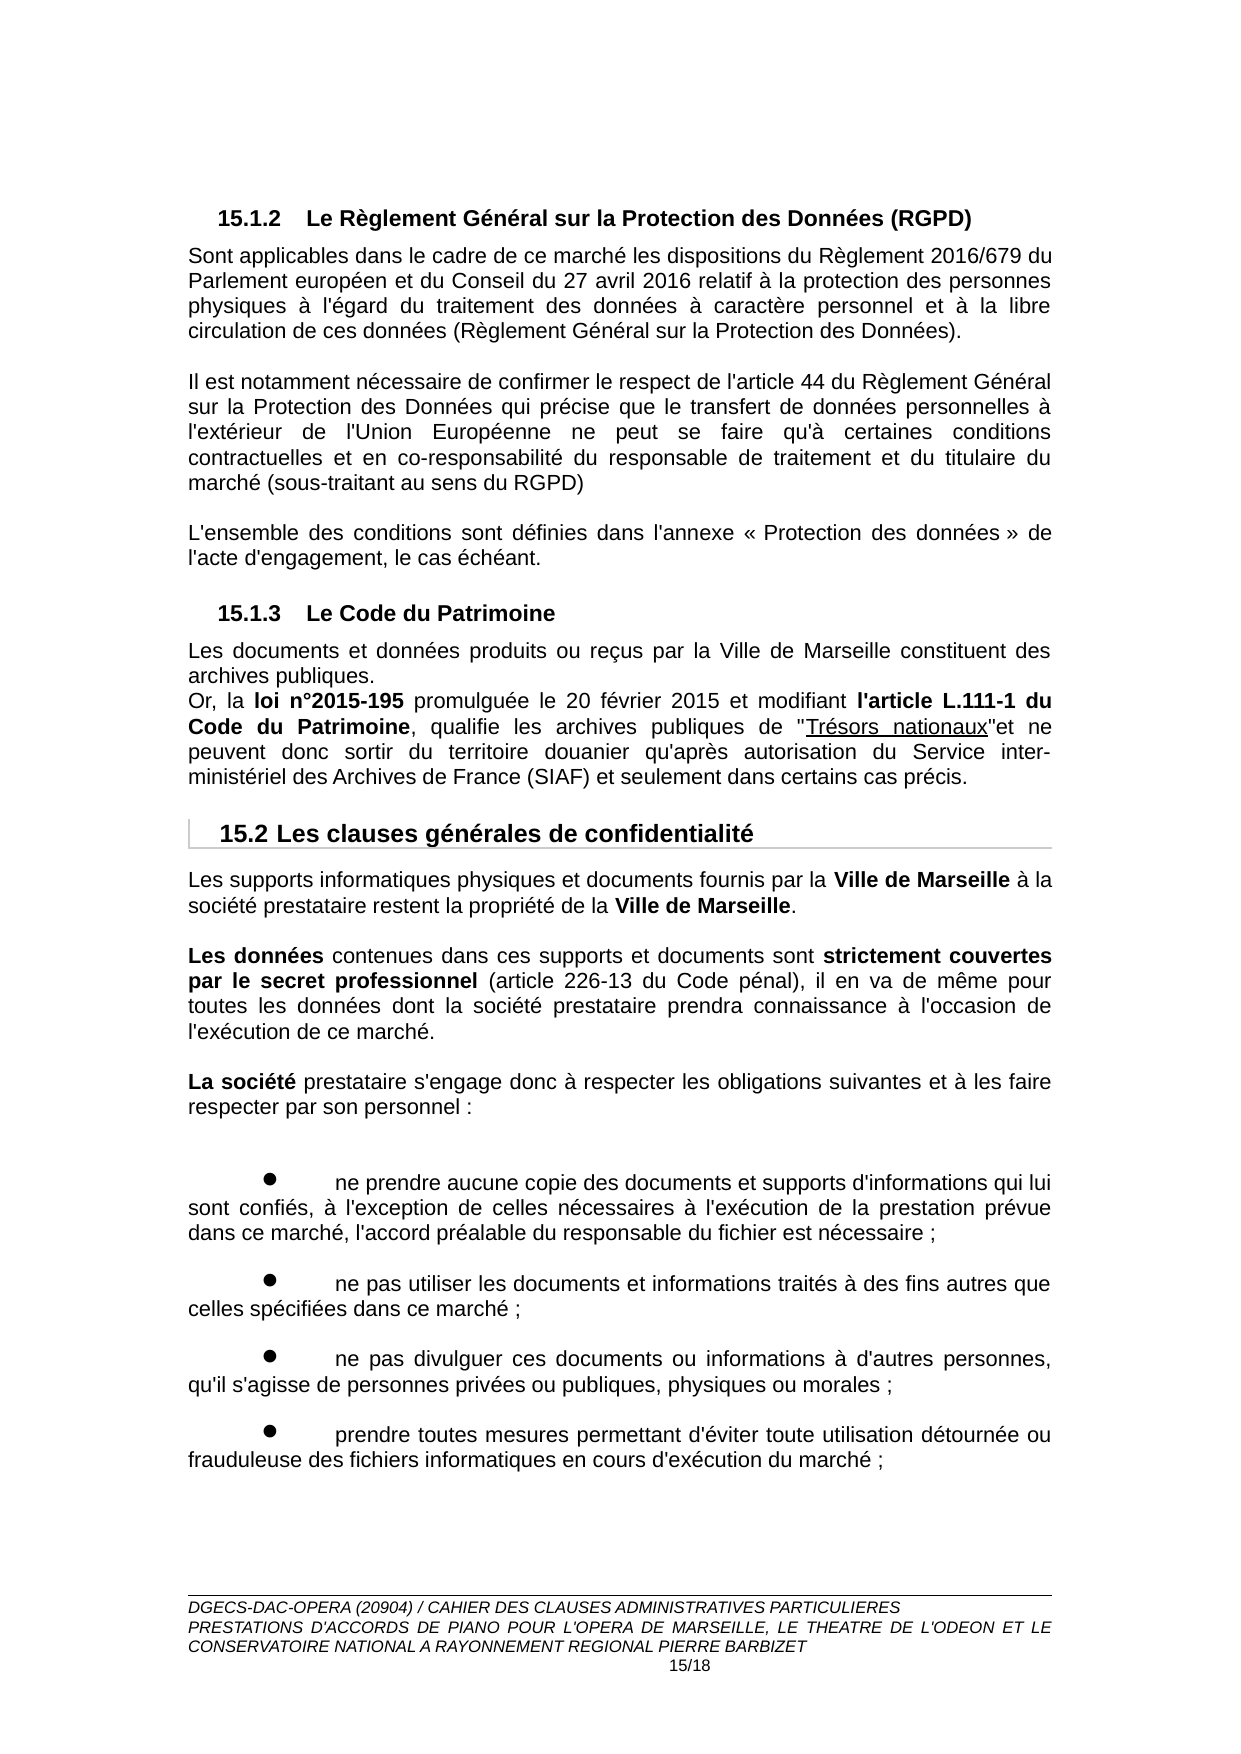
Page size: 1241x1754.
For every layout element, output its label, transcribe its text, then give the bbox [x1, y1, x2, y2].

text La société prestataire s'engage donc à respecter les obligations suivantes et à les faire respecter par son personnel : [188, 1069, 1052, 1119]
list ne pas utiliser les documents et informations traités à des fins autres que celles spécifiées dans ce marché ; [188, 1271, 1052, 1321]
text Les supports informatiques physiques et documents fournis par la Ville de Marseille à la société prestataire restent la propriété de la Ville de Marseille. [188, 867, 1052, 918]
subtitle Le Code du Patrimoine [188, 600, 1052, 626]
text Il est notamment nécessaire de confirmer le respect de l'article 44 du Règlement Général sur la Protection des Données qui précise que le transfert de données personnelles à l'extérieur de l'Union Européenne ne peut se faire qu'à certaines conditions contractuelles et en co-responsabilité du responsable de traitement et du titulaire du marché (sous-traitant au sens du RGPD) [188, 369, 1052, 495]
text Les données contenues dans ces supports et documents sont strictement couvertes par le secret professionnel (article 226-13 du Code pénal), il en va de même pour toutes les données dont la société prestataire prendra connaissance à l'occasion de l'exécution de ce marché. [188, 943, 1052, 1044]
text L'ensemble des conditions sont définies dans l'annexe « Protection des données » de l'acte d'engagement, le cas échéant. [188, 520, 1052, 570]
text Sont applicables dans le cadre de ce marché les dispositions du Règlement 2016/679 du Parlement européen et du Conseil du 27 avril 2016 relatif à la protection des personnes physiques à l'égard du traitement des données à caractère personnel et à la libre circulation de ces données (Règlement Général sur la Protection des Données). [188, 243, 1052, 343]
list prendre toutes mesures permettant d'éviter toute utilisation détournée ou frauduleuse des fichiers informatiques en cours d'exécution du marché ; [188, 1422, 1052, 1472]
list ne prendre aucune copie des documents et supports d'informations qui lui sont confiés, à l'exception de celles nécessaires à l'exécution de la prestation prévue dans ce marché, l'accord préalable du responsable du fichier est nécessaire ; [188, 1170, 1052, 1245]
text Or, la loi n°2015-195 promulguée le 20 février 2015 et modifiant l'article L.111-1 du Code du Patrimoine, qualifie les archives publiques de "Trésors nationaux"et ne peuvent donc sortir du territoire douanier qu'après autorisation du Service inter-ministériel des Archives de France (SIAF) et seulement dans certains cas précis. [188, 688, 1052, 789]
text Les documents et données produits ou reçus par la Ville de Marseille constituent des archives publiques. [188, 638, 1052, 688]
subtitle Le Règlement Général sur la Protection des Données (RGPD) [188, 204, 1052, 231]
subtitle Les clauses générales de confidentialité [190, 819, 1052, 847]
list ne pas divulguer ces documents ou informations à d'autres personnes, qu'il s'agisse de personnes privées ou publiques, physiques ou morales ; [188, 1346, 1052, 1397]
